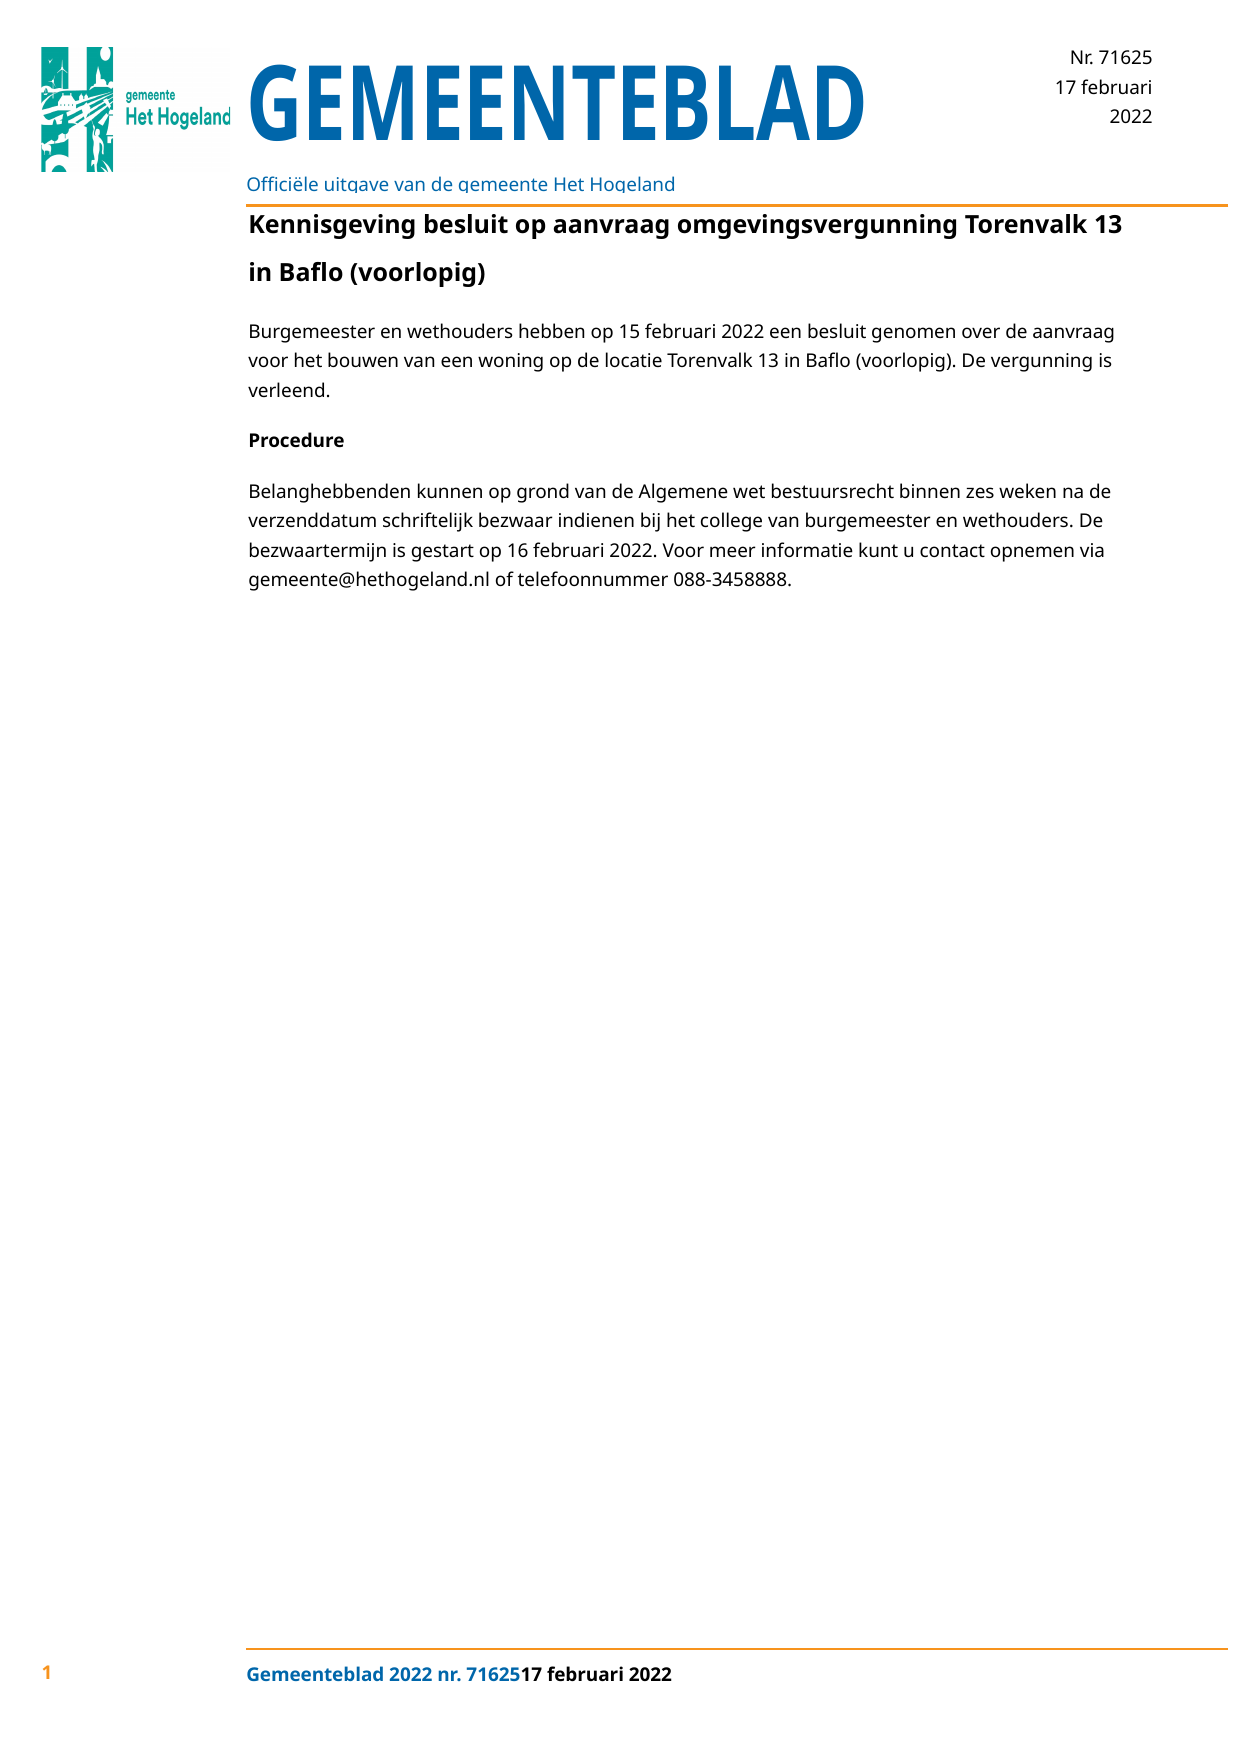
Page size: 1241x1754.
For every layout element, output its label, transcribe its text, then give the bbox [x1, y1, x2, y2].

text Kennisgeving besluit op aanvraag omgevingsvergunning Torenvalk 13 in Baflo (voorlopig) [248, 207, 1152, 288]
text Belanghebbenden kunnen op grond van de Algemene wet bestuursrecht binnen zes weken na de verzenddatum schriftelijk bezwaar indienen bij het college van burgemeester en wethouders. De bezwaartermijn is gestart op 16 februari 2022. Voor meer informatie kunt u contact opnemen via gemeente@hethogeland.nl of telefoonnummer 088-3458888. [248, 478, 1152, 592]
text Burgemeester en wethouders hebben op 15 februari 2022 een besluit genomen over de aanvraag voor het bouwen van een woning op de locatie Torenvalk 13 in Baflo (voorlopig). De vergunning is verleend. [248, 318, 1152, 403]
text Procedure [248, 427, 1152, 453]
picture [41, 47, 231, 172]
